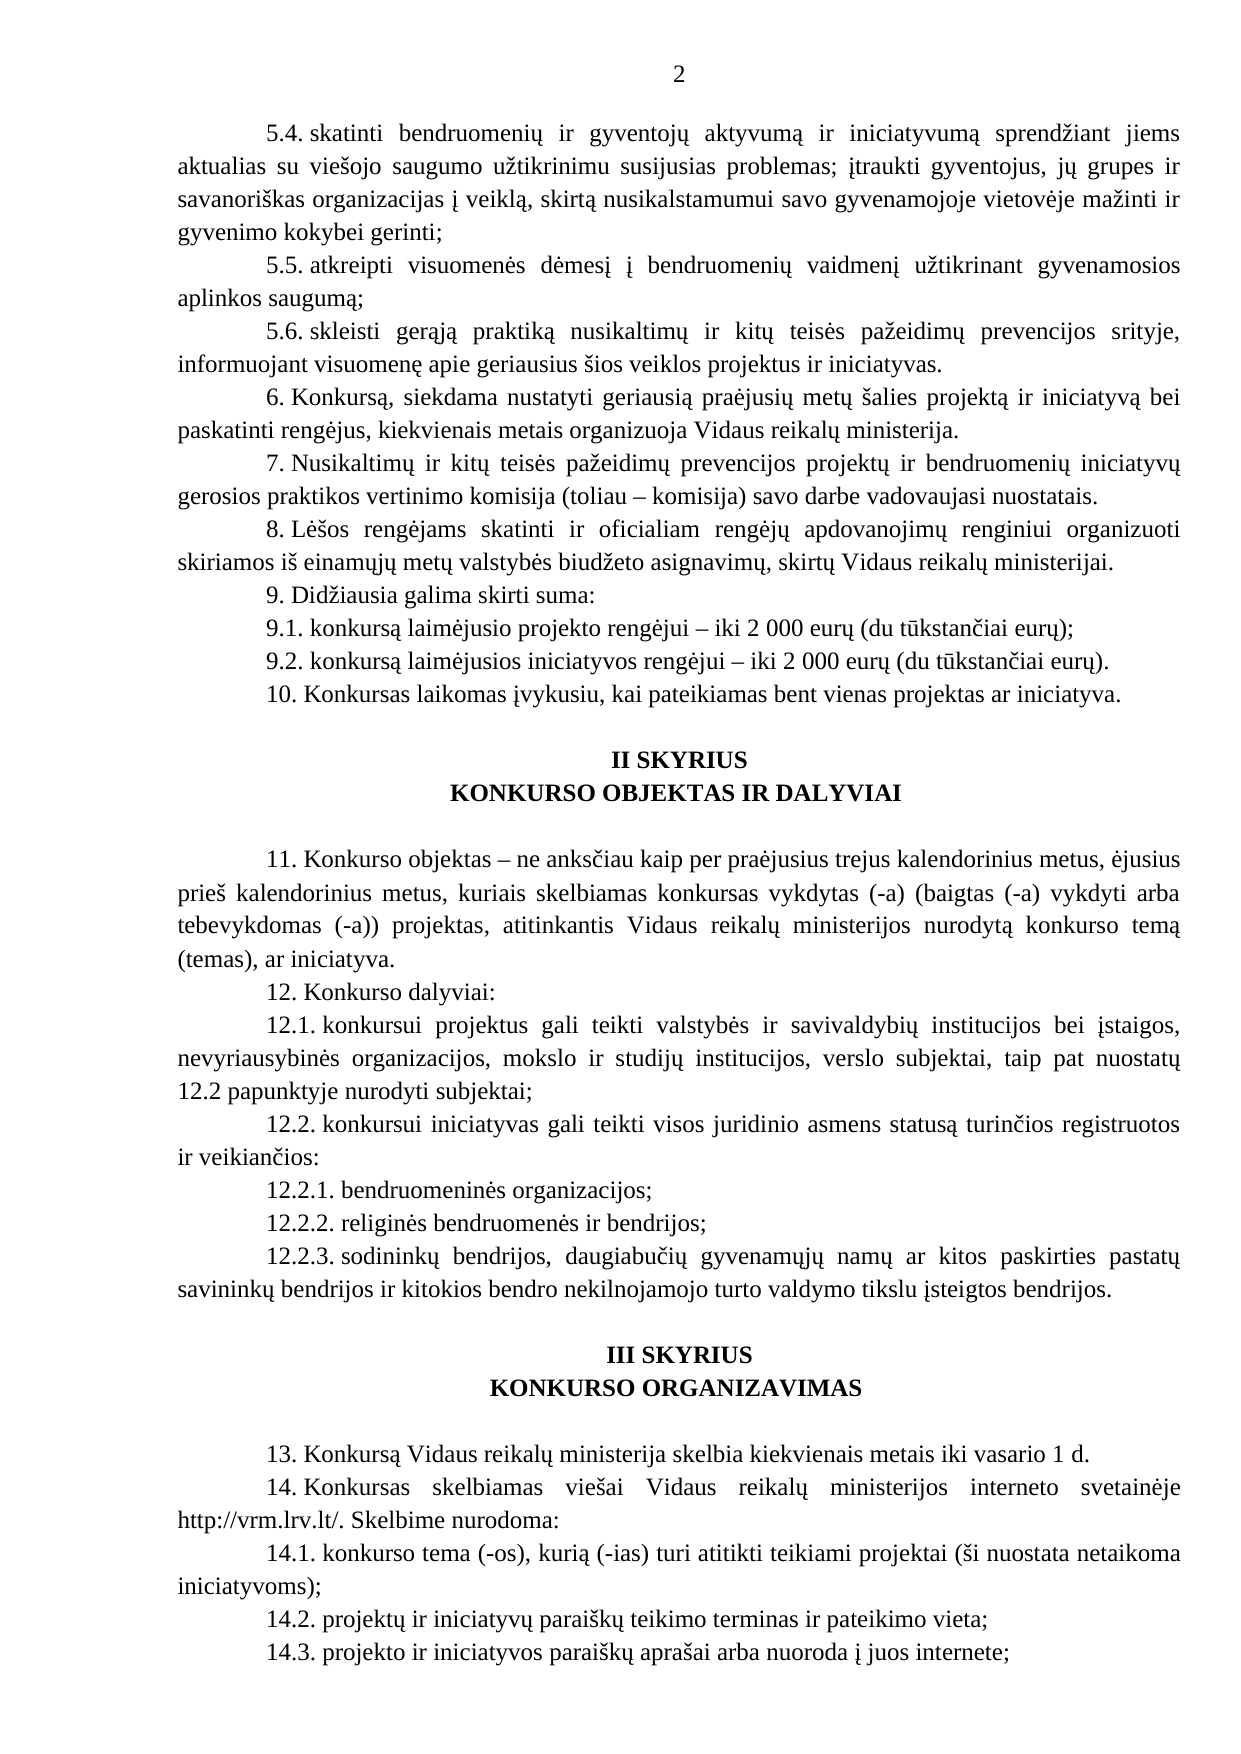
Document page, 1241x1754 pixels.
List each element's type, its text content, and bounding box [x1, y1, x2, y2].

text 5.4. skatinti bendruomenių ir gyventojų aktyvumą ir iniciatyvumą sprendžiant jiems aktualias su viešojo saugumo užtikrinimu susijusias problemas; įtraukti gyventojus, jų grupes ir savanoriškas organizacijas į veiklą, skirtą nusikalstamumui savo gyvenamojoje vietovėje mažinti ir gyvenimo kokybei gerinti; [177, 118, 1181, 246]
text 14. Konkursas skelbiamas viešai Vidaus reikalų ministerijos interneto svetainėje http://vrm.lrv.lt/. Skelbime nurodoma: [177, 1472, 1181, 1534]
text 8. Lėšos rengėjams skatinti ir oficialiam rengėjų apdovanojimų renginiui organizuoti skiriamos iš einamųjų metų valstybės biudžeto asignavimų, skirtų Vidaus reikalų ministerijai. [177, 514, 1181, 576]
text 12.1. konkursui projektus gali teikti valstybės ir savivaldybių institucijos bei įstaigos, nevyriausybinės organizacijos, mokslo ir studijų institucijos, verslo subjektai, taip pat nuostatų 12.2 papunktyje nurodyti subjektai; [177, 1010, 1181, 1104]
text 5.5. atkreipti visuomenės dėmesį į bendruomenių vaidmenį užtikrinant gyvenamosios aplinkos saugumą; [177, 250, 1181, 312]
text 13. Konkursą Vidaus reikalų ministerija skelbia kiekvienais metais iki vasario 1 d. [177, 1439, 1181, 1468]
text 12.2.1. bendruomeninės organizacijos; [177, 1175, 1181, 1203]
text 12.2.2. religinės bendruomenės ir bendrijos; [177, 1208, 1181, 1237]
text 9.2. konkursą laimėjusios iniciatyvos rengėjui – iki 2 000 eurų (du tūkstančiai eurų). [177, 646, 1181, 675]
text KONKURSO OBJEKTAS IR DALYVIAI [177, 778, 1181, 807]
text 14.3. projekto ir iniciatyvos paraiškų aprašai arba nuoroda į juos internete; [177, 1637, 1181, 1666]
text 14.1. konkurso tema (-os), kurią (-ias) turi atitikti teikiami projektai (ši nuostata netaikoma iniciatyvoms); [177, 1538, 1181, 1600]
text 12.2.3. sodininkų bendrijos, daugiabučių gyvenamųjų namų ar kitos paskirties pastatų savininkų bendrijos ir kitokios bendro nekilnojamojo turto valdymo tikslu įsteigtos bendrijos. [177, 1241, 1181, 1303]
text 10. Konkursas laikomas įvykusiu, kai pateikiamas bent vienas projektas ar iniciatyva. [177, 679, 1181, 708]
text KONKURSO ORGANIZAVIMAS [177, 1373, 1181, 1402]
text 12.2. konkursui iniciatyvas gali teikti visos juridinio asmens statusą turinčios registruotos ir veikiančios: [177, 1109, 1181, 1171]
text 9. Didžiausia galima skirti suma: [177, 580, 1181, 609]
text III SKYRIUS [177, 1340, 1181, 1369]
text 11. Konkurso objektas – ne anksčiau kaip per praėjusius trejus kalendorinius metus, ėjusius prieš kalendorinius metus, kuriais skelbiamas konkursas vykdytas (-a) (baigtas (-a) vykdyti arba tebevykdomas (-a)) projektas, atitinkantis Vidaus reikalų ministerijos nurodytą konkurso temą (temas), ar iniciatyva. [177, 844, 1181, 972]
text 9.1. konkursą laimėjusio projekto rengėjui – iki 2 000 eurų (du tūkstančiai eurų); [177, 613, 1181, 642]
text 12. Konkurso dalyviai: [177, 977, 1181, 1005]
text 14.2. projektų ir iniciatyvų paraiškų teikimo terminas ir pateikimo vieta; [177, 1604, 1181, 1633]
text 5.6. skleisti gerąją praktiką nusikaltimų ir kitų teisės pažeidimų prevencijos srityje, informuojant visuomenę apie geriausius šios veiklos projektus ir iniciatyvas. [177, 316, 1181, 378]
text 7. Nusikaltimų ir kitų teisės pažeidimų prevencijos projektų ir bendruomenių iniciatyvų gerosios praktikos vertinimo komisija (toliau – komisija) savo darbe vadovaujasi nuostatais. [177, 448, 1181, 510]
text 6. Konkursą, siekdama nustatyti geriausią praėjusių metų šalies projektą ir iniciatyvą bei paskatinti rengėjus, kiekvienais metais organizuoja Vidaus reikalų ministerija. [177, 382, 1181, 444]
text II SKYRIUS [177, 746, 1181, 774]
